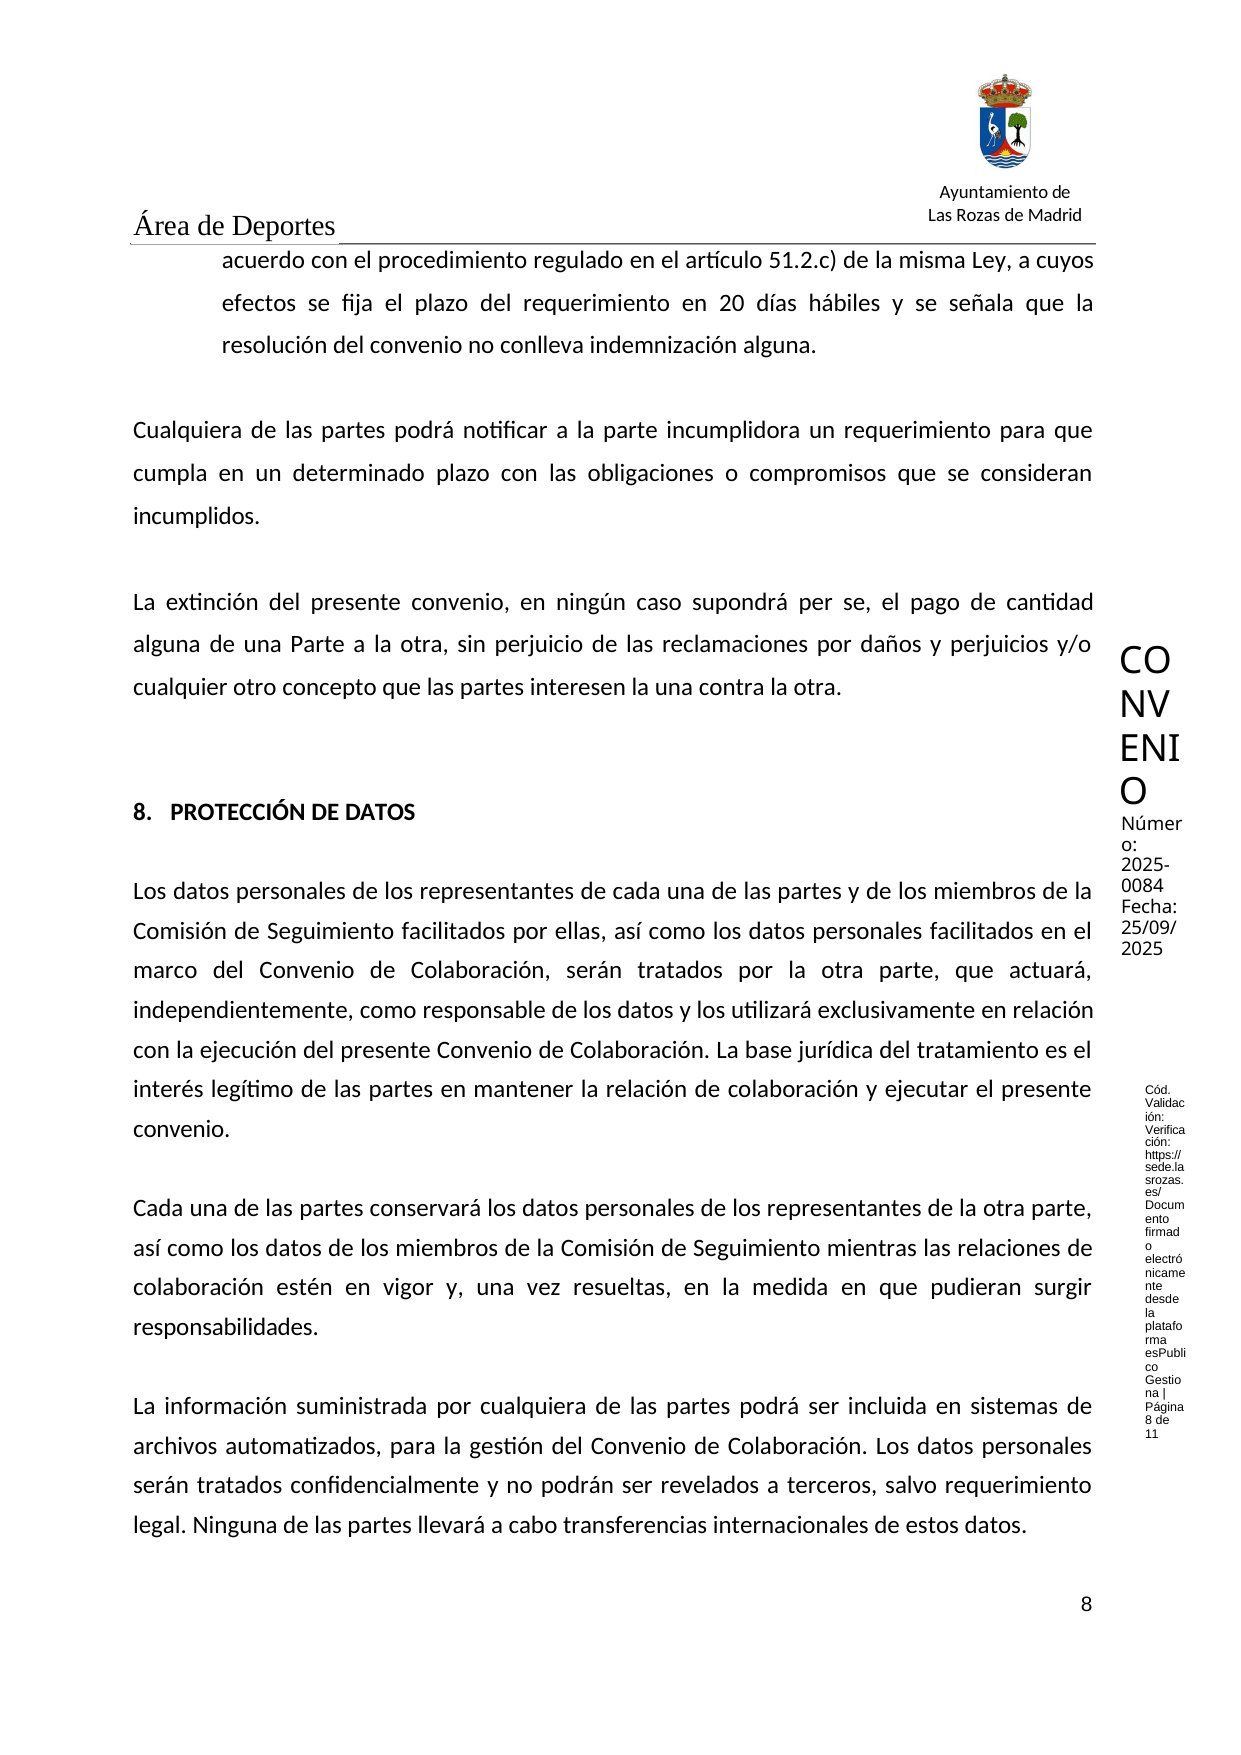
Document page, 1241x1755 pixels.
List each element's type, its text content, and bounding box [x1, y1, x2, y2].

text Cód. Validación: [1145, 1084, 1186, 1124]
text 8 [118, 1592, 1093, 1616]
text Número: 2025-0084 Fecha: 25/09/2025 [1121, 813, 1185, 960]
text La extinción del presente convenio, en ningún caso supondrá per se, el pago de cantidad alguna de una Parte a la otra, sin perjuicio de las reclamaciones por daños y perjuicios y/o cualquier otro concepto que las partes interesen la una contra la otra. [133, 586, 1094, 702]
text Cualquiera de las partes podrá notificar a la parte incumplidora un requerimiento para que cumpla en un determinado plazo con las obligaciones o compromisos que se consideran incumplidos. [133, 414, 1094, 531]
text acuerdo con el procedimiento regulado en el artículo 51.2.c) de la misma Ley, a cuyos efectos se fija el plazo del requerimiento en 20 días hábiles y se señala que la resolución del convenio no conlleva indemnización alguna. [222, 245, 1094, 360]
text Cada una de las partes conservará los datos personales de los representantes de la otra parte, así como los datos de los miembros de la Comisión de Seguimiento mientras las relaciones de colaboración estén en vigor y, una vez resueltas, en la medida en que pudieran surgir responsabilidades. [133, 1192, 1094, 1341]
text CONVENIO [1119, 639, 1185, 813]
text Los datos personales de los representantes de cada una de las partes y de los miembros de la Comisión de Seguimiento facilitados por ellas, así como los datos personales facilitados en el marco del Convenio de Colaboración, serán tratados por la otra parte, que actuará, independientemente, como responsable de los datos y los utilizará exclusivamente en relación con la ejecución del presente Convenio de Colaboración. La base jurídica del tratamiento es el interés legítimo de las partes en mantener la relación de colaboración y ejecutar el presente convenio. [133, 876, 1094, 1143]
text [1143, 1082, 1186, 1611]
text Documento firmado electrónicamente desde la plataforma esPublico Gestiona | Página 8 de 11 [1145, 1199, 1186, 1441]
text La información suministrada por cualquiera de las partes podrá ser incluida en sistemas de archivos automatizados, para la gestión del Convenio de Colaboración. Los datos personales serán tratados confidencialmente y no podrán ser revelados a terceros, salvo requerimiento legal. Ninguna de las partes llevará a cabo transferencias internacionales de estos datos. [133, 1390, 1094, 1539]
text Verificación: https://sede.lasrozas.es/ [1145, 1124, 1186, 1199]
text [1117, 637, 1185, 984]
list PROTECCIÓN DE DATOS [133, 796, 1117, 827]
